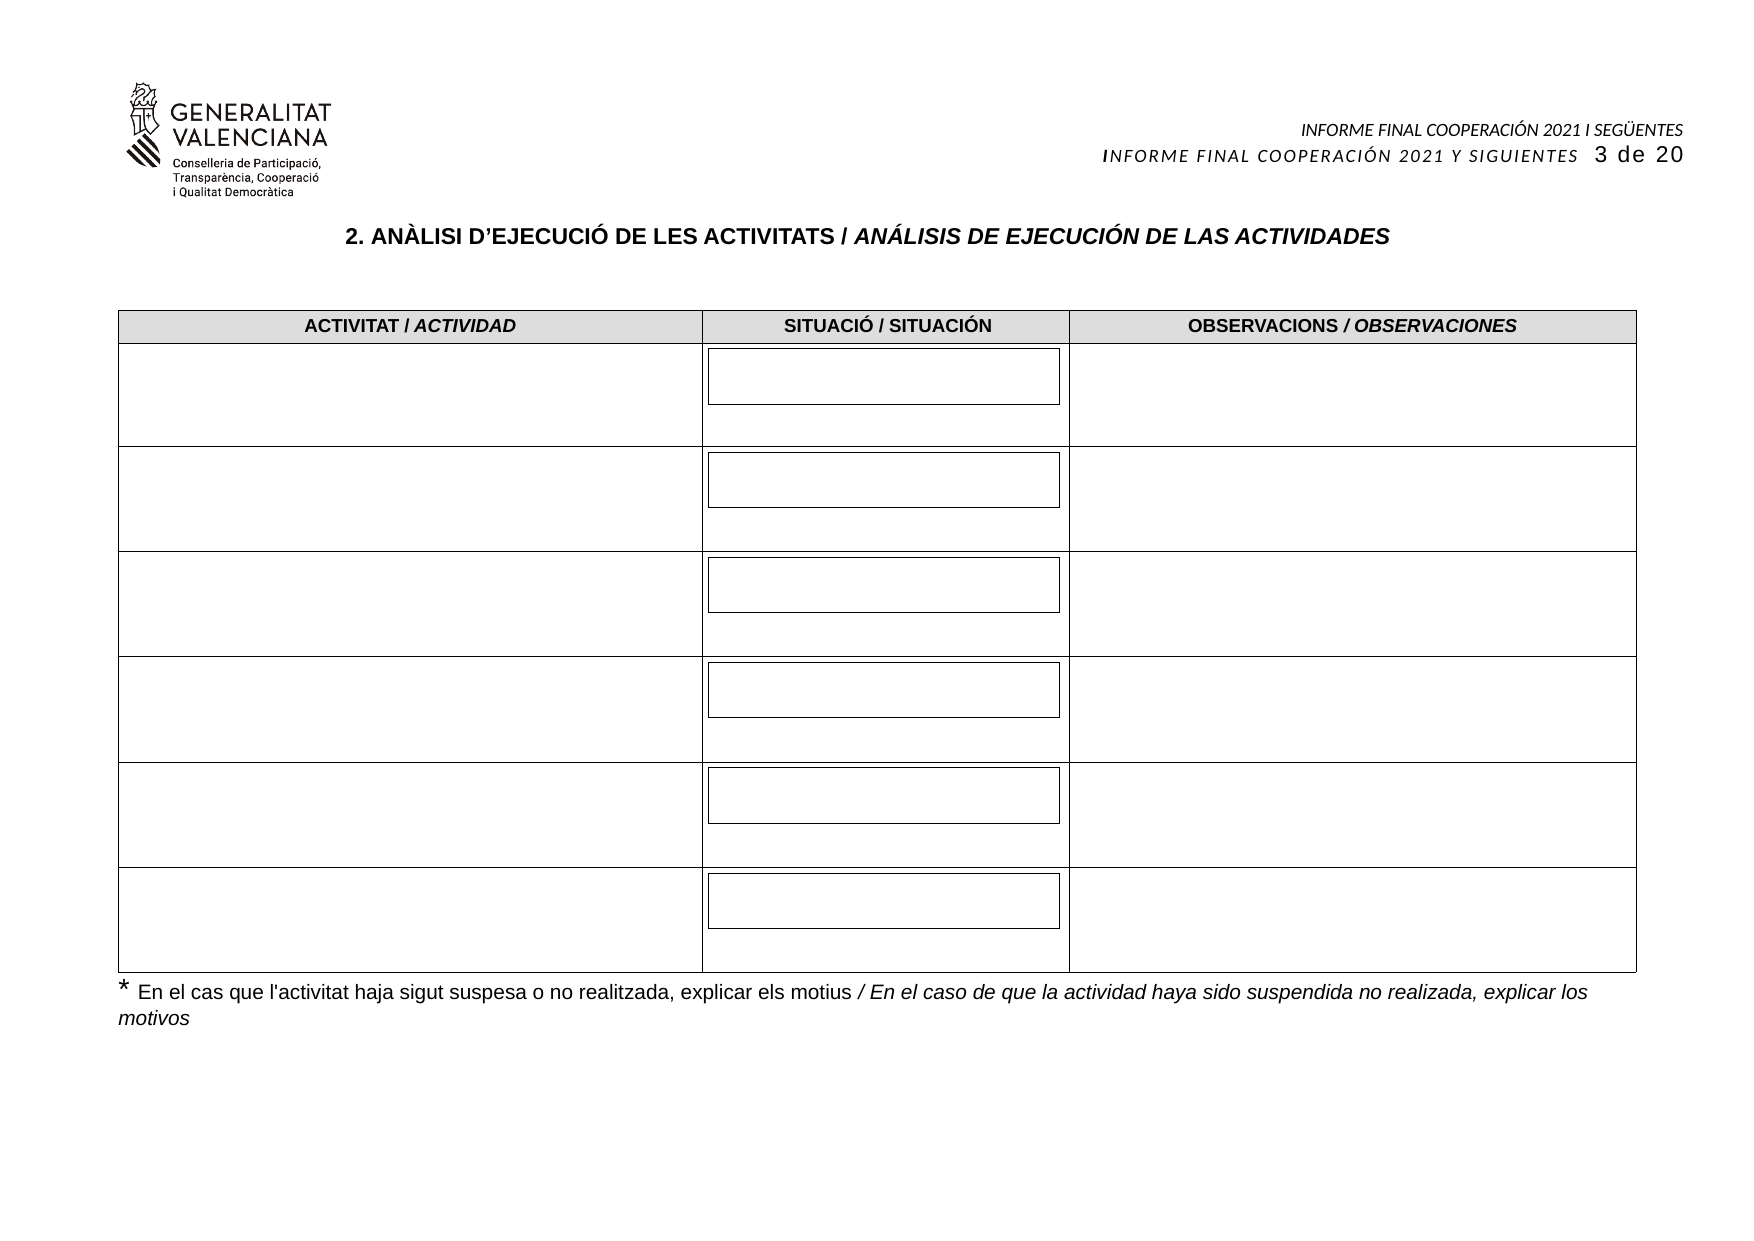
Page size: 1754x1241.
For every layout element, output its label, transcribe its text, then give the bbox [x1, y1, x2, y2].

table_cell [119, 763, 702, 867]
table_cell [1070, 868, 1636, 972]
table_cell [119, 344, 702, 446]
table_cell [703, 552, 1069, 656]
table_cell [119, 868, 702, 972]
text * En el cas que l'activitat haja sigut suspesa o no realitzada, explicar els motius / En el caso de que la actividad haya sido suspendida no realizada, explicar los motivos [118, 973, 1636, 1030]
table_cell [1070, 657, 1636, 762]
table_header SITUACIÓ / SITUACIÓN [703, 311, 1069, 343]
table_cell [703, 763, 1069, 867]
text 2. ANÀLISI D’EJECUCIÓ DE LES ACTIVITATS / ANÁLISIS DE EJECUCIÓN DE LAS ACTIVIDADES [118, 223, 1636, 249]
table_header ACTIVITAT / ACTIVIDAD [119, 311, 702, 343]
table_cell [119, 447, 702, 551]
table_cell [119, 552, 702, 656]
table_cell [119, 657, 702, 762]
table_cell [1070, 447, 1636, 551]
table_cell [703, 447, 1069, 551]
table_cell [1070, 552, 1636, 656]
table_cell [1070, 344, 1636, 446]
table_cell [1070, 763, 1636, 867]
table_header OBSERVACIONS / OBSERVACIONES [1070, 311, 1636, 343]
table_cell [703, 657, 1069, 762]
table_cell [703, 868, 1069, 972]
table_cell [703, 344, 1069, 446]
picture [110, 65, 346, 225]
